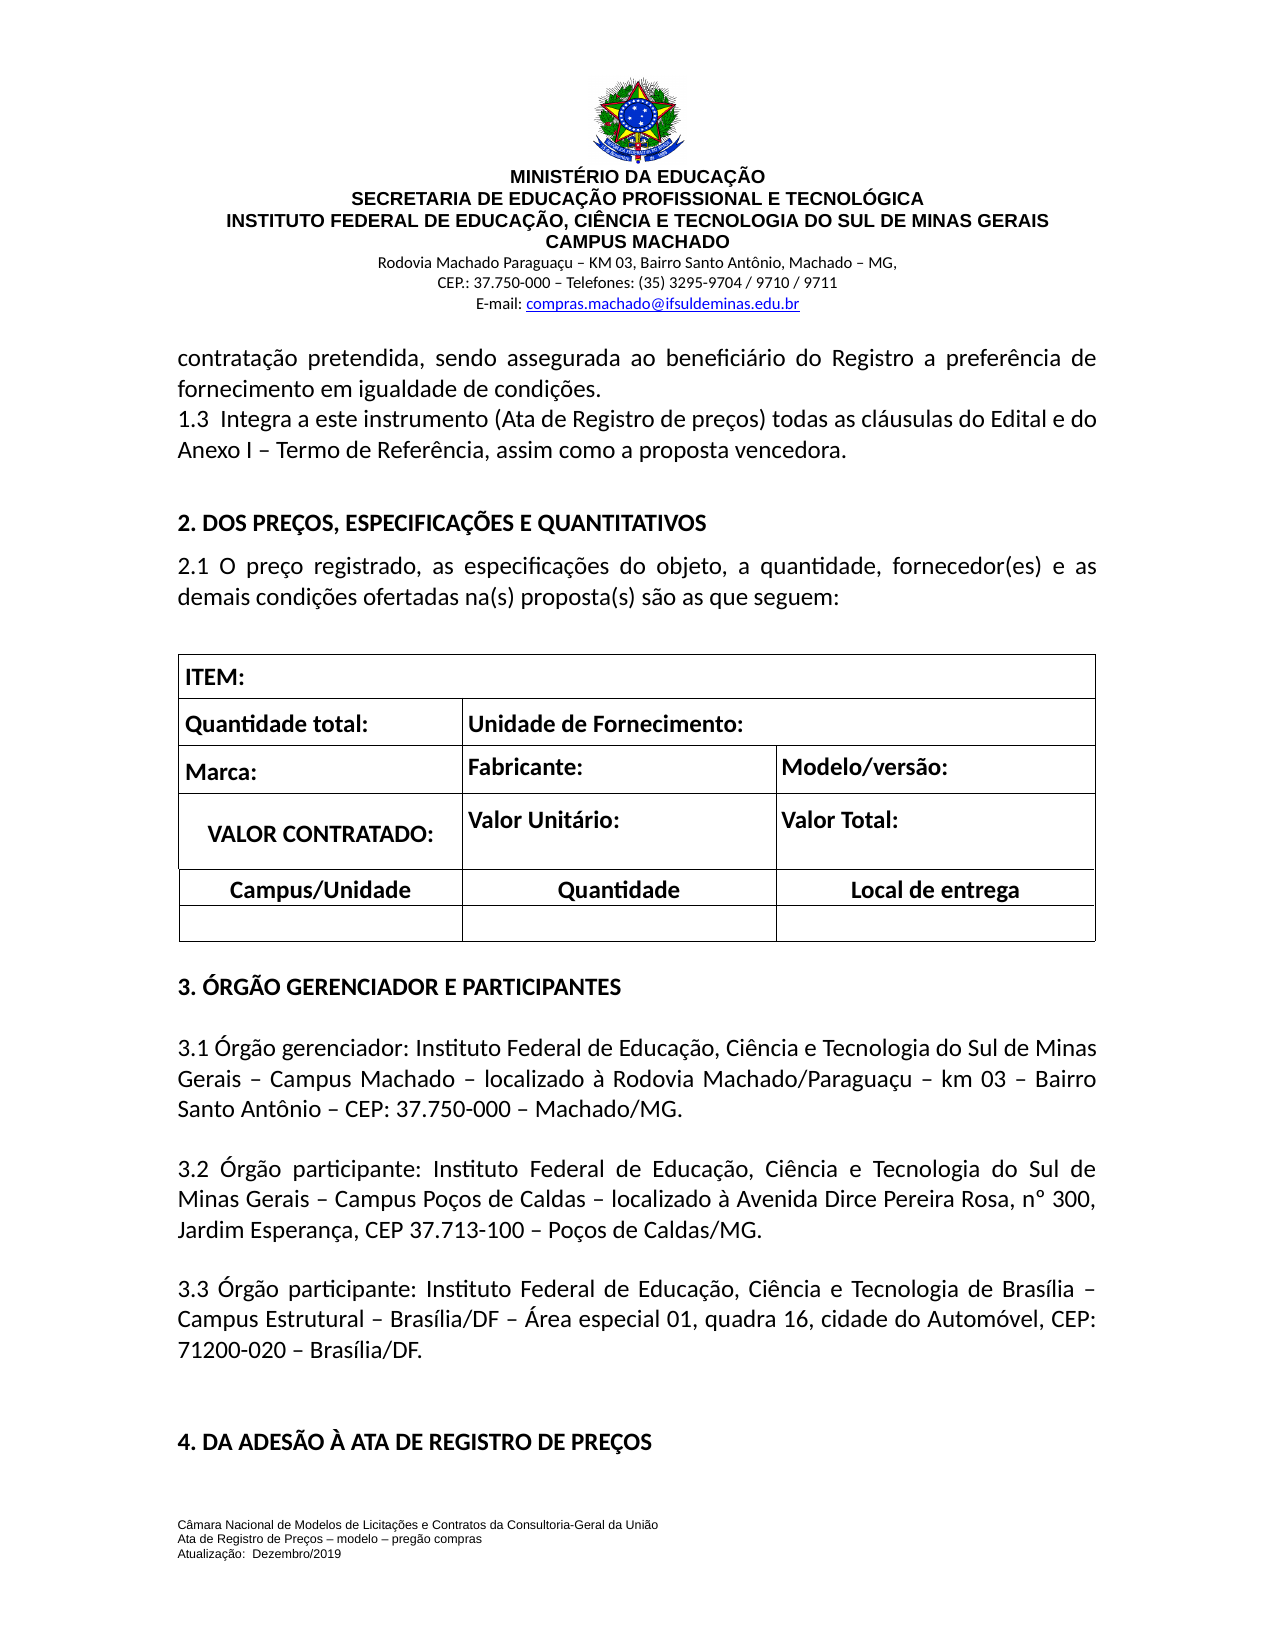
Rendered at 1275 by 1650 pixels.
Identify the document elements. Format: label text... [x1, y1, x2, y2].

table_cell Valor Total: [777, 794, 1095, 868]
table_cell Marca: [179, 746, 462, 793]
text 3.2 Órgão participante: Instituto Federal de Educação, Ciência e Tecnologia do Sul de Minas Gerais – Campus Poços de Caldas – localizado à Avenida Dirce Pereira Rosa, nº 300, Jardim Esperança, CEP 37.713-100 – Poços de Caldas/MG. [177, 1153, 1098, 1244]
picture [588, 75, 687, 165]
table_cell Modelo/versão: [777, 746, 1095, 793]
text contratação pretendida, sendo assegurada ao beneficiário do Registro a preferência de fornecimento em igualdade de condições. [177, 342, 1098, 403]
text 1.3 Integra a este instrumento (Ata de Registro de preços) todas as cláusulas do Edital e do Anexo I – Termo de Referência, assim como a proposta vencedora. [177, 403, 1098, 464]
text 3.3 Órgão participante: Instituto Federal de Educação, Ciência e Tecnologia de Brasília – Campus Estrutural – Brasília/DF – Área especial 01, quadra 16, cidade do Automóvel, CEP: 71200-020 – Brasília/DF. [177, 1273, 1098, 1364]
table_cell Quantidade [463, 870, 776, 905]
table_cell VALOR CONTRATADO: [179, 794, 462, 868]
table_cell Local de entrega [777, 869, 1095, 905]
text 3.1 Órgão gerenciador: Instituto Federal de Educação, Ciência e Tecnologia do Sul de Minas Gerais – Campus Machado – localizado à Rodovia Machado/Paraguaçu – km 03 – Bairro Santo Antônio – CEP: 37.750-000 – Machado/MG. [177, 1032, 1098, 1124]
table_cell [777, 905, 1095, 941]
table_cell Fabricante: [463, 746, 776, 793]
text 4. DA ADESÃO À ATA DE REGISTRO DE PREÇOS [177, 1426, 1098, 1456]
table_cell Unidade de Fornecimento: [463, 699, 1095, 745]
table_cell Quantidade total: [179, 699, 462, 745]
table_header ITEM: [179, 655, 1095, 697]
table_cell Valor Unitário: [463, 794, 776, 868]
table_cell [180, 906, 462, 941]
table_cell [463, 906, 776, 941]
table_cell Campus/Unidade [180, 870, 462, 905]
list 2.1 O preço registrado, as especificações do objeto, a quantidade, fornecedor(es) e as demais condições ofertadas na(s) proposta(s) são as que seguem: [177, 550, 1098, 611]
text 3. ÓRGÃO GERENCIADOR E PARTICIPANTES [177, 971, 1098, 1002]
list 2. DOS PREÇOS, ESPECIFICAÇÕES E QUANTITATIVOS [177, 507, 1098, 538]
